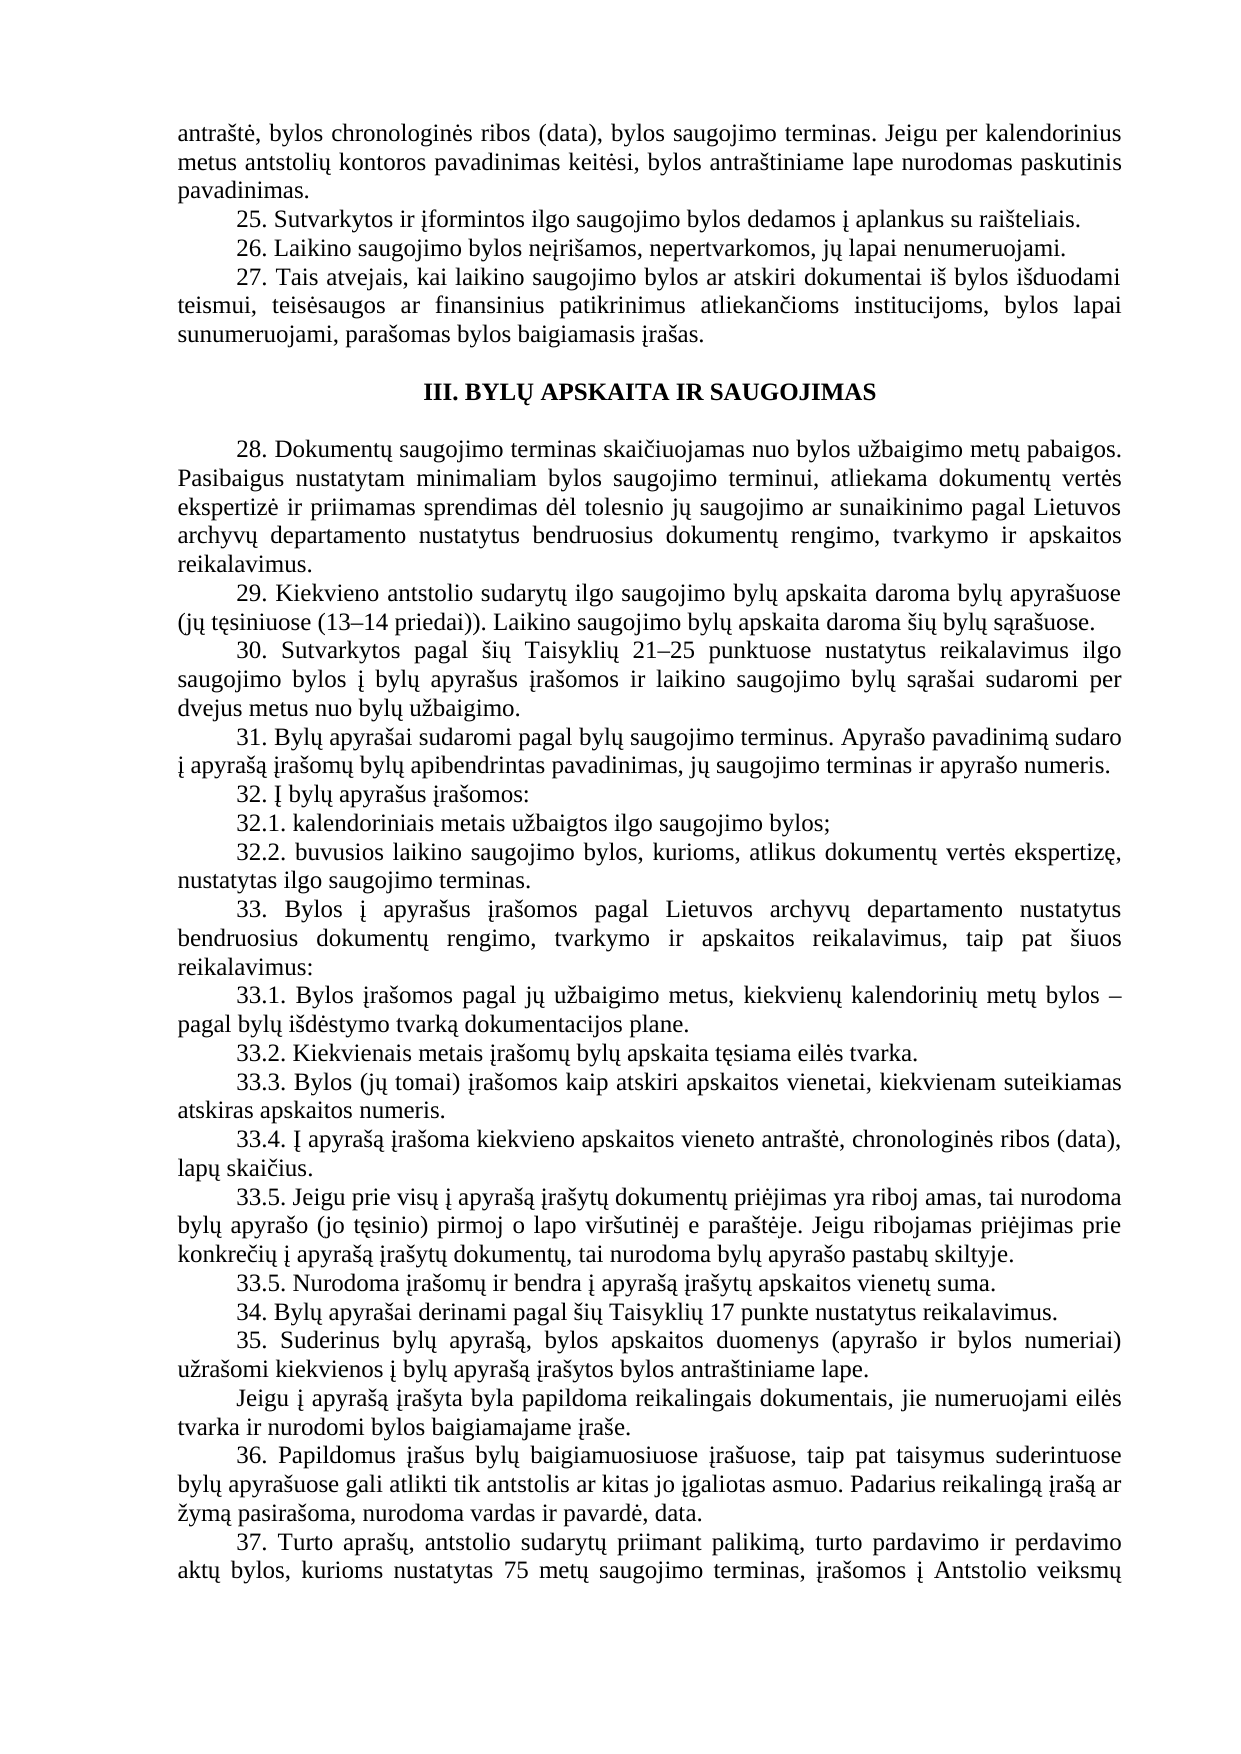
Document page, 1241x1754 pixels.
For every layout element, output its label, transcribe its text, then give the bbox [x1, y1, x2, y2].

text 35. Suderinus bylų apyrašą, bylos apskaitos duomenys (apyrašo ir bylos numeriai) užrašomi kiekvienos į bylų apyrašą įrašytos bylos antraštiniame lape. [177, 1326, 1122, 1383]
text 28. Dokumentų saugojimo terminas skaičiuojamas nuo bylos užbaigimo metų pabaigos. Pasibaigus nustatytam minimaliam bylos saugojimo terminui, atliekama dokumentų vertės ekspertizė ir priimamas sprendimas dėl tolesnio jų saugojimo ar sunaikinimo pagal Lietuvos archyvų departamento nustatytus bendruosius dokumentų rengimo, tvarkymo ir apskaitos reikalavimus. [177, 434, 1122, 578]
text 33. Bylos į apyrašus įrašomos pagal Lietuvos archyvų departamento nustatytus bendruosius dokumentų rengimo, tvarkymo ir apskaitos reikalavimus, taip pat šiuos reikalavimus: [177, 894, 1122, 981]
text 30. Sutvarkytos pagal šių Taisyklių 21–25 punktuose nustatytus reikalavimus ilgo saugojimo bylos į bylų apyrašus įrašomos ir laikino saugojimo bylų sąrašai sudaromi per dvejus metus nuo bylų užbaigimo. [177, 636, 1122, 722]
text 33.4. Į apyrašą įrašoma kiekvieno apskaitos vieneto antraštė, chronologinės ribos (data), lapų skaičius. [177, 1124, 1122, 1182]
text 32.1. kalendoriniais metais užbaigtos ilgo saugojimo bylos; [177, 808, 1122, 837]
text 33.1. Bylos įrašomos pagal jų užbaigimo metus, kiekvienų kalendorinių metų bylos – pagal bylų išdėstymo tvarką dokumentacijos plane. [177, 981, 1122, 1038]
text Jeigu į apyrašą įrašyta byla papildoma reikalingais dokumentais, jie numeruojami eilės tvarka ir nurodomi bylos baigiamajame įraše. [177, 1383, 1122, 1441]
text 27. Tais atvejais, kai laikino saugojimo bylos ar atskiri dokumentai iš bylos išduodami teismui, teisėsaugos ar finansinius patikrinimus atliekančioms institucijoms, bylos lapai sunumeruojami, parašomas bylos baigiamasis įrašas. [177, 262, 1122, 348]
text 37. Turto aprašų, antstolio sudarytų priimant palikimą, turto pardavimo ir perdavimo aktų bylos, kurioms nustatytas 75 metų saugojimo terminas, įrašomos į Antstolio veiksmų [177, 1527, 1122, 1584]
text 32. Į bylų apyrašus įrašomos: [177, 779, 1122, 808]
text 32.2. buvusios laikino saugojimo bylos, kurioms, atlikus dokumentų vertės ekspertizę, nustatytas ilgo saugojimo terminas. [177, 837, 1122, 894]
text 33.5. Jeigu prie visų į apyrašą įrašytų dokumentų priėjimas yra riboj amas, tai nurodoma bylų apyrašo (jo tęsinio) pirmoj o lapo viršutinėj e paraštėje. Jeigu ribojamas priėjimas prie konkrečių į apyrašą įrašytų dokumentų, tai nurodoma bylų apyrašo pastabų skiltyje. [177, 1182, 1122, 1268]
text III. BYLŲ APSKAITA IR SAUGOJIMAS [177, 377, 1122, 406]
text 26. Laikino saugojimo bylos neįrišamos, nepertvarkomos, jų lapai nenumeruojami. [177, 233, 1122, 262]
text 36. Papildomus įrašus bylų baigiamuosiuose įrašuose, taip pat taisymus suderintuose bylų apyrašuose gali atlikti tik antstolis ar kitas jo įgaliotas asmuo. Padarius reikalingą įrašą ar žymą pasirašoma, nurodoma vardas ir pavardė, data. [177, 1441, 1122, 1527]
text 33.5. Nurodoma įrašomų ir bendra į apyrašą įrašytų apskaitos vienetų suma. [177, 1268, 1122, 1297]
text 29. Kiekvieno antstolio sudarytų ilgo saugojimo bylų apskaita daroma bylų apyrašuose (jų tęsiniuose (13–14 priedai)). Laikino saugojimo bylų apskaita daroma šių bylų sąrašuose. [177, 578, 1122, 636]
text 34. Bylų apyrašai derinami pagal šių Taisyklių 17 punkte nustatytus reikalavimus. [177, 1297, 1122, 1326]
text 31. Bylų apyrašai sudaromi pagal bylų saugojimo terminus. Apyrašo pavadinimą sudaro į apyrašą įrašomų bylų apibendrintas pavadinimas, jų saugojimo terminas ir apyrašo numeris. [177, 722, 1122, 779]
text 25. Sutvarkytos ir įformintos ilgo saugojimo bylos dedamos į aplankus su raišteliais. [177, 204, 1122, 233]
text 33.2. Kiekvienais metais įrašomų bylų apskaita tęsiama eilės tvarka. [177, 1038, 1122, 1067]
text antraštė, bylos chronologinės ribos (data), bylos saugojimo terminas. Jeigu per kalendorinius metus antstolių kontoros pavadinimas keitėsi, bylos antraštiniame lape nurodomas paskutinis pavadinimas. [177, 118, 1122, 204]
text 33.3. Bylos (jų tomai) įrašomos kaip atskiri apskaitos vienetai, kiekvienam suteikiamas atskiras apskaitos numeris. [177, 1067, 1122, 1124]
